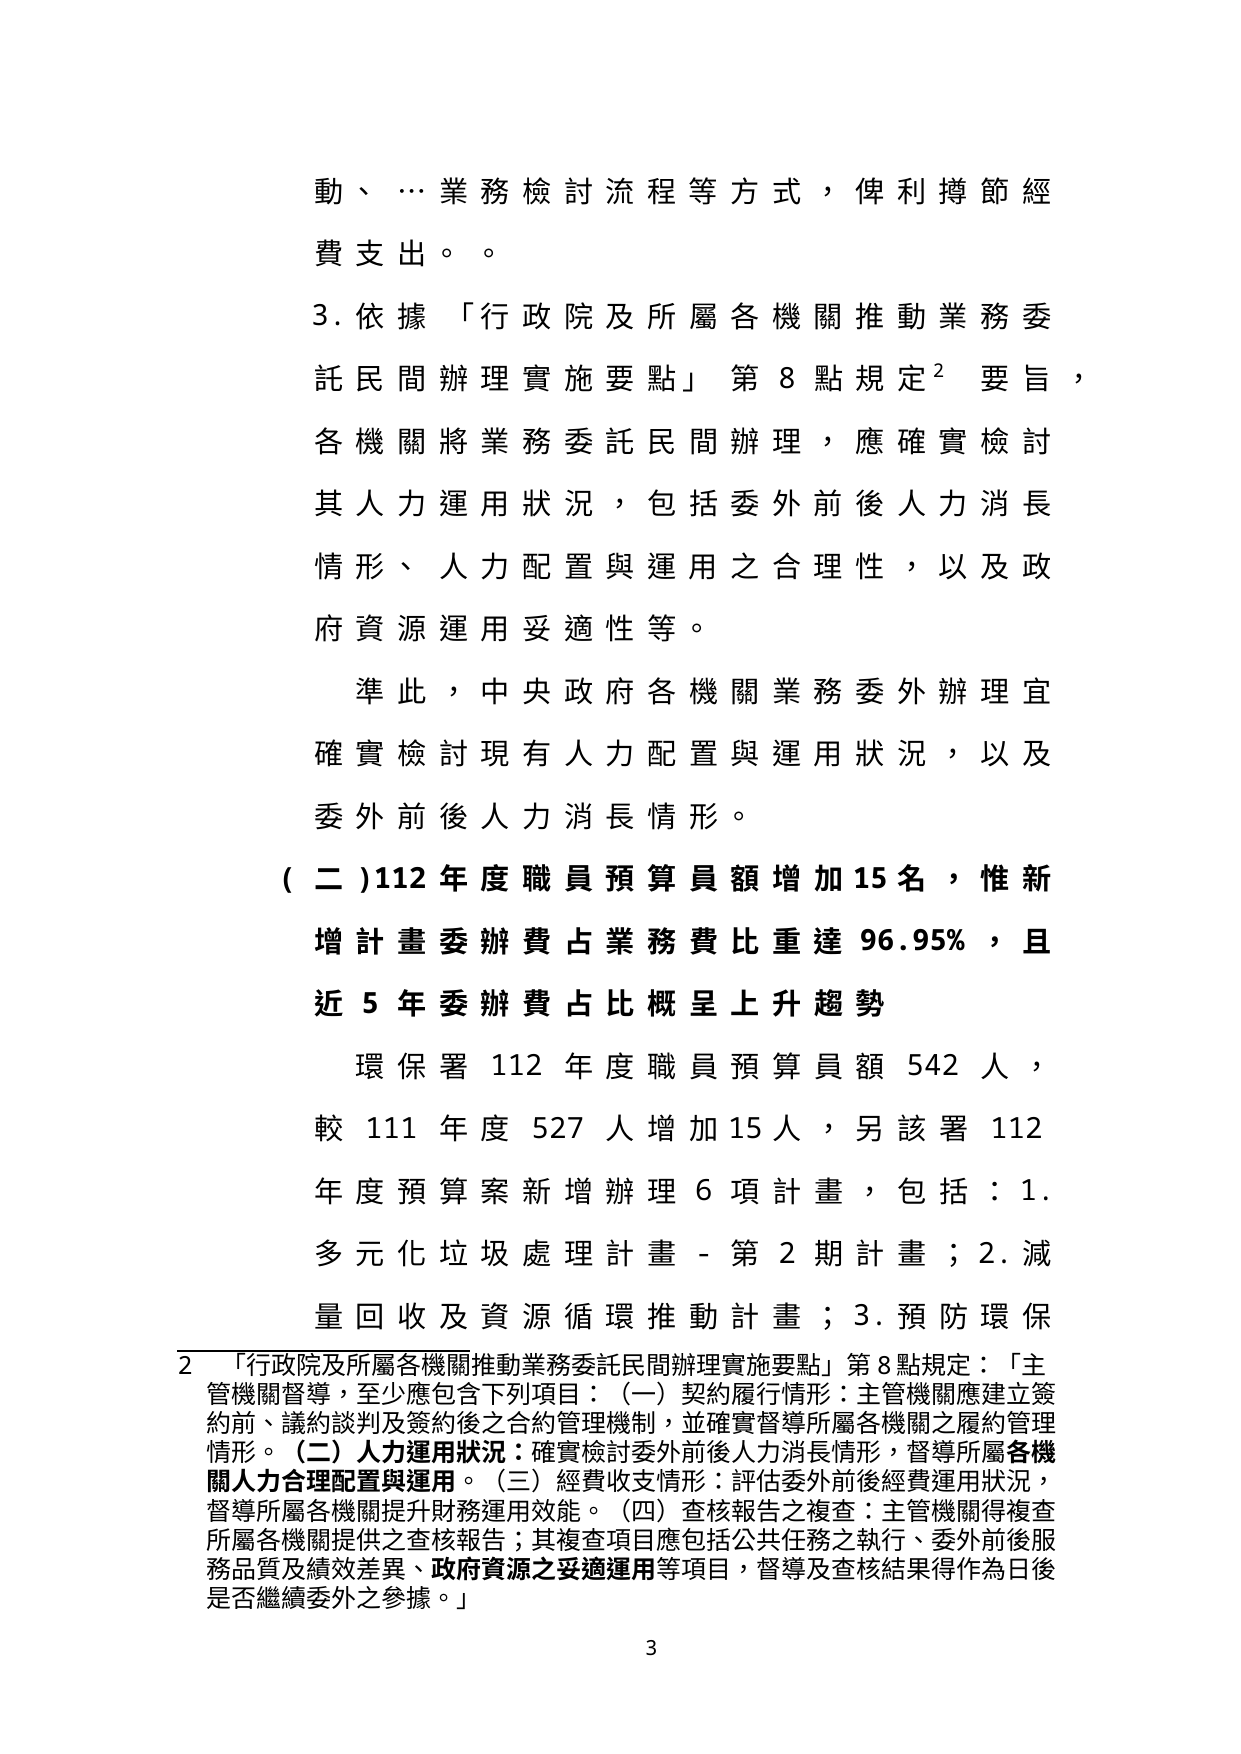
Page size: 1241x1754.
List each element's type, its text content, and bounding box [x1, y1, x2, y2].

text 「行政院及所屬各機關推動業務委託民間辦理實施要點」第8點規定：「主管機關督導，至少應包含下列項目：（一）契約履行情形：主管機關應建立簽約前、議約談判及簽約後之合約管理機制，並確實督導所屬各機關之履約管理情形。（二）人力運用狀況：確實檢討委外前後人力消長情形，督導所屬各機關人力合理配置與運用。（三）經費收支情形：評估委外前後經費運用狀況，督導所屬各機關提升財務運用效能。（四）查核報告之複查：主管機關得複查所屬各機關提供之查核報告；其複查項目應包括公共任務之執行、委外前後服務品質及績效差異、政府資源之妥適運用等項目，督導及查核結果得作為日後是否繼續委外之參據。」 [177, 1351, 1063, 1613]
text 2.中央各主管機關編製112年度概算應行注意辦理事項第五、(三)、4點規定：「非當前迫切需要之委辦…應儘量減編。」行政院107年修頒之「落實零基預算精神強化預算編製作業精進措施」第伍、二、(一)點則要求，凡未合時宜或以前年度實施未見績效之計畫或預算，應檢討停辦、減辦、創新作法或引進民間參與等方式辦理；其中於創新作法中，例示委辦業務可改以自行辦理、多機關合併辦理活動、…業務檢討流程等方式，俾利撙節經費支出。。 [271, 148, 1058, 273]
text (二)112年度職員預算員額增加15名，惟新增計畫委辦費占業務費比重達96.95%，且近5年委辦費占比概呈上升趨勢 [242, 835, 1058, 1023]
text 3.依據「行政院及所屬各機關推動業務委託民間辦理實施要點」第8點規定要旨，各機關將業務委託民間辦理，應確實檢討其人力運用狀況，包括委外前後人力消長情形、人力配置與運用之合理性，以及政府資源運用妥適性等。 [271, 273, 1058, 648]
text 環保署112年度職員預算員額542人，較111年度527人增加15人，另該署112年度預算案新增辦理6項計畫，包括：1.多元化垃圾處理計畫-第2期計畫；2.減量回收及資源循環推動計畫；3.預防環保犯罪暨智慧執法打造綠色幸福家園計畫；4.淨零排放-淨零路徑減量效益整合評估；5.淨零排放-淨零綠生活轉型技術示範及推廣計畫；6.淨零排放-資源循環減碳技術計畫，其總經費需求計206億4,876萬8千元，112年度並編列預算案數23億100萬元(詳表1)。 [271, 1023, 1058, 1335]
text 準此，中央政府各機關業務委外辦理宜確實檢討現有人力配置與運用狀況，以及委外前後人力消長情形。 [271, 648, 1058, 835]
